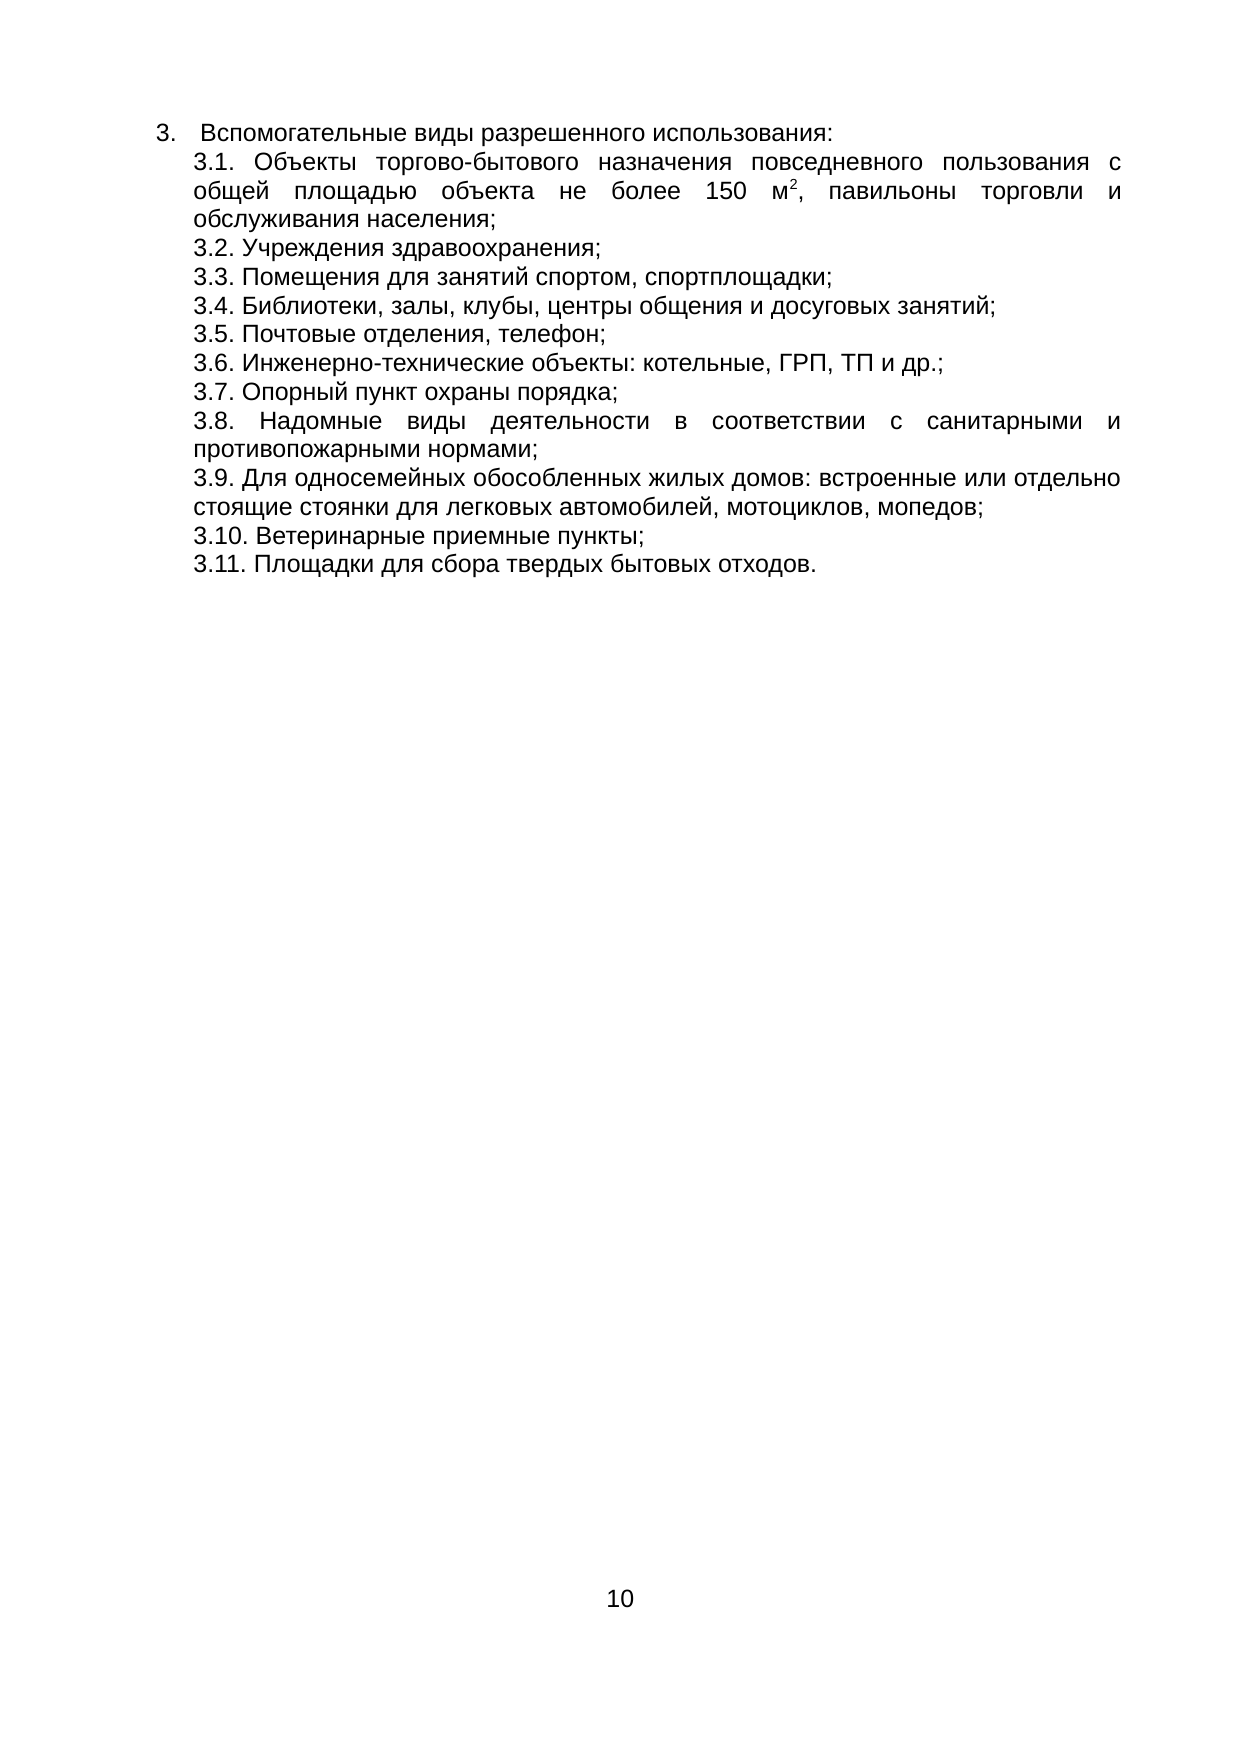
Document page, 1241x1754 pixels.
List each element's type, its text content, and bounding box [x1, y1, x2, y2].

list 3.5. Почтовые отделения, телефон; [156, 319, 1122, 348]
list 3.9. Для односемейных обособленных жилых домов: встроенные или отдельно стоящие стоянки для легковых автомобилей, мотоциклов, мопедов; [156, 463, 1122, 521]
list 3.7. Опорный пункт охраны порядка; [156, 377, 1122, 406]
list 3.4. Библиотеки, залы, клубы, центры общения и досуговых занятий; [156, 291, 1122, 319]
list 3.6. Инженерно-технические объекты: котельные, ГРП, ТП и др.; [156, 348, 1122, 377]
text 10 [118, 1584, 1122, 1613]
list 3.8. Надомные виды деятельности в соответствии с санитарными и противопожарными нормами; [156, 406, 1122, 463]
list 3.10. Ветеринарные приемные пункты; [156, 521, 1122, 549]
list 3.11. Площадки для сбора твердых бытовых отходов. [156, 549, 1122, 578]
list Вспомогательные виды разрешенного использования: [156, 118, 1122, 147]
list 3.3. Помещения для занятий спортом, спортплощадки; [156, 262, 1122, 291]
list 3.1. Объекты торгово-бытового назначения повседневного пользования с общей площадью объекта не более 150 м2, павильоны торговли и обслуживания населения; [156, 147, 1122, 233]
list 3.2. Учреждения здравоохранения; [156, 233, 1122, 262]
